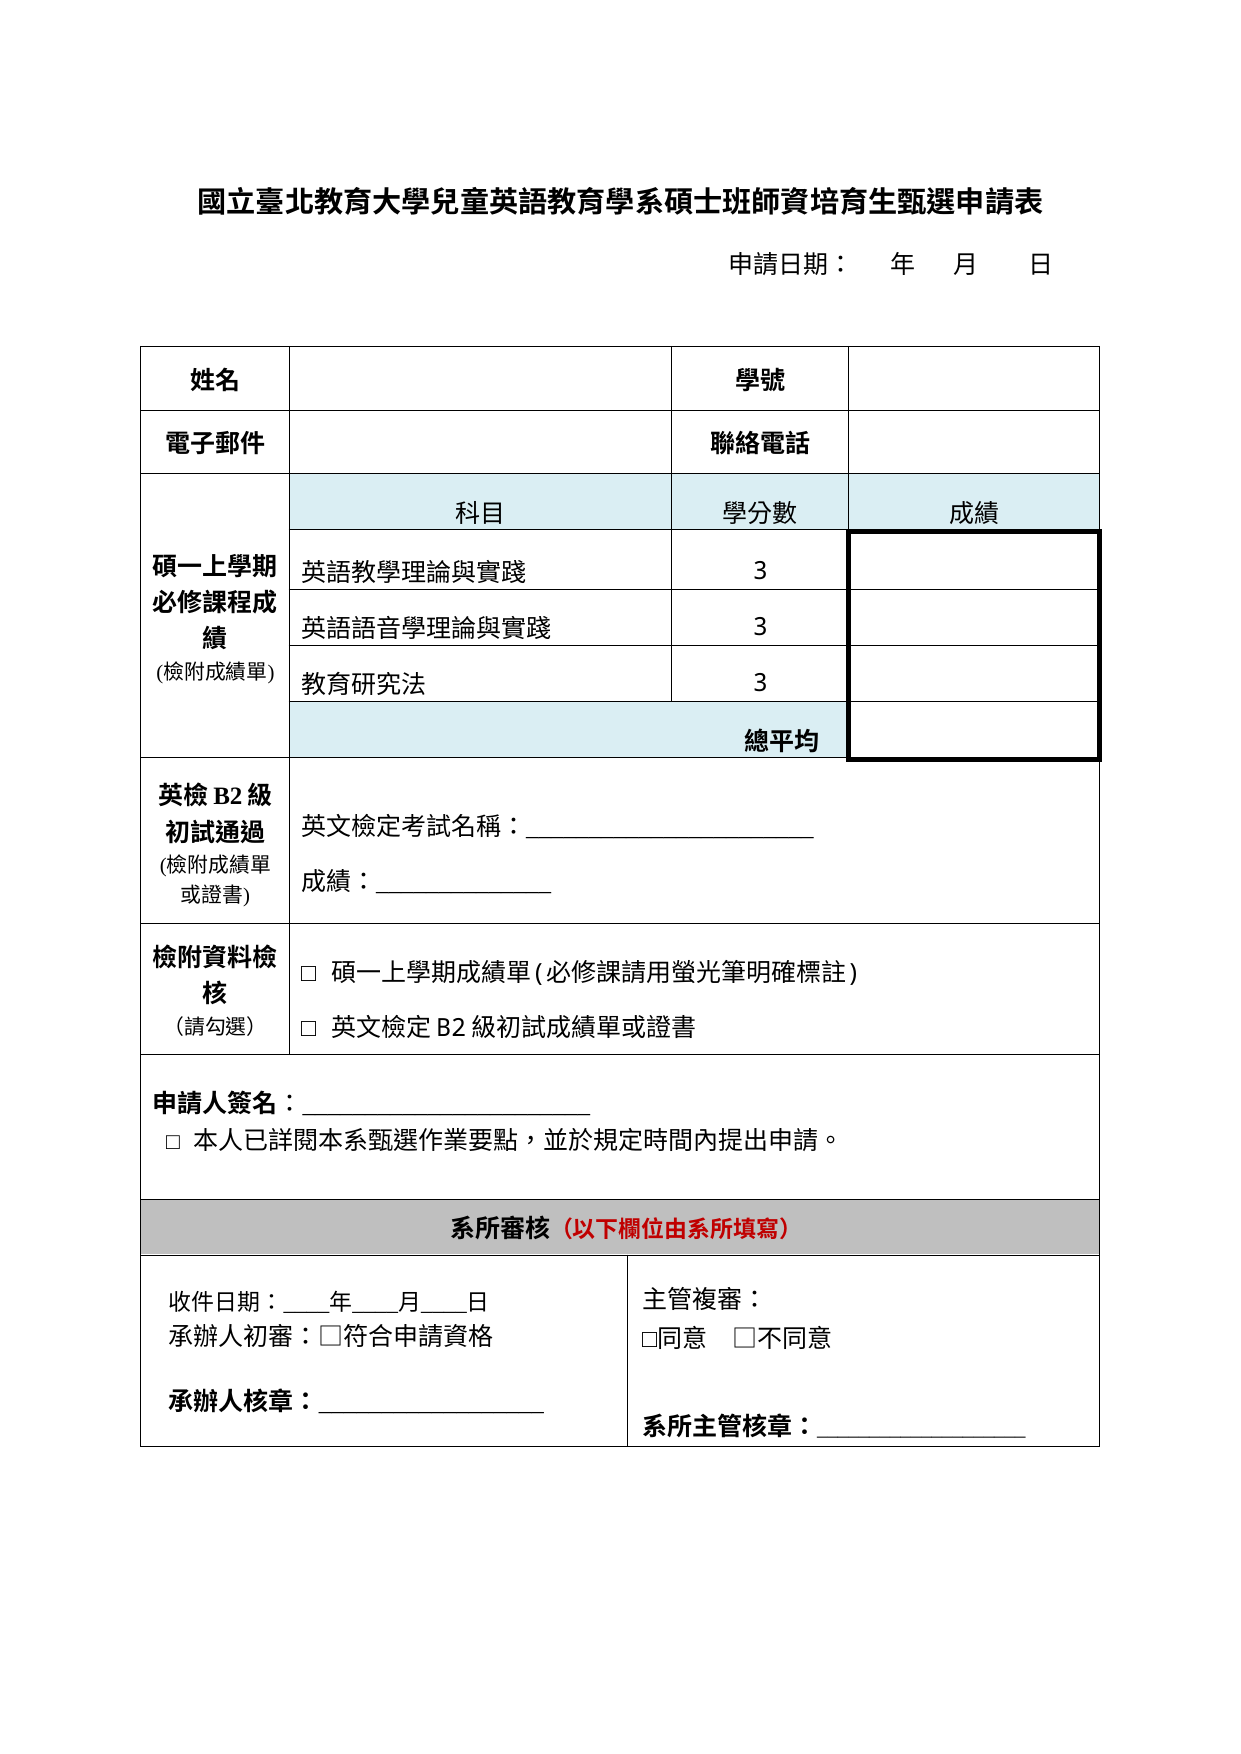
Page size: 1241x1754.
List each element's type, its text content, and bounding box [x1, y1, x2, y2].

table_header 學號 [672, 347, 848, 410]
table_cell [290, 411, 671, 473]
table_cell 總平均 [290, 702, 846, 757]
table_cell 教育研究法 [290, 646, 671, 701]
table_cell 主管複審： □同意 □不同意 系所主管核章：____________________ [628, 1256, 1099, 1446]
table_cell 科目 [290, 474, 671, 529]
table_cell 檢附資料檢核 （請勾選） [141, 924, 289, 1054]
table_cell 學分數 [672, 474, 848, 529]
table_cell [851, 702, 1097, 757]
table_cell 碩一上學期 必修課程成績 (檢附成績單) [141, 474, 289, 757]
table_cell [851, 534, 1097, 589]
table_header 姓名 [141, 347, 289, 410]
table_cell 收件日期：____年____月____日 承辦人初審：□符合申請資格 承辦人核章：__________________ [141, 1256, 627, 1446]
table_cell 英文檢定考試名稱：_______________________ 成績：______________ [290, 758, 1099, 923]
table_cell [851, 590, 1097, 645]
table_cell 成績 [849, 474, 1099, 529]
table_cell 3 [672, 646, 846, 701]
text 申請日期： 年 月 日 [187, 221, 1053, 283]
table_cell 電子郵件 [141, 411, 289, 473]
table_cell 英語教學理論與實踐 [290, 530, 671, 589]
table_cell 系所審核（以下欄位由系所填寫） [141, 1200, 1099, 1254]
table_cell 申請人簽名：_______________________ □ 本人已詳閱本系甄選作業要點，並於規定時間內提出申請。 [141, 1055, 1099, 1199]
table_cell 3 [672, 530, 846, 589]
table_cell 3 [672, 590, 846, 645]
table_header [849, 347, 1099, 410]
table_cell [849, 411, 1099, 473]
table_cell 英檢B2級初試通過 (檢附成績單或證書) [141, 758, 289, 923]
table_cell 英語語音學理論與實踐 [290, 590, 671, 645]
text 國立臺北教育大學兒童英語教育學系碩士班師資培育生甄選申請表 [187, 158, 1053, 221]
table_header [290, 347, 671, 410]
table_cell 聯絡電話 [672, 411, 848, 473]
table_cell □ 碩一上學期成績單(必修課請用螢光筆明確標註) □ 英文檢定B2級初試成績單或證書 [290, 924, 1099, 1054]
table_cell [851, 646, 1097, 701]
